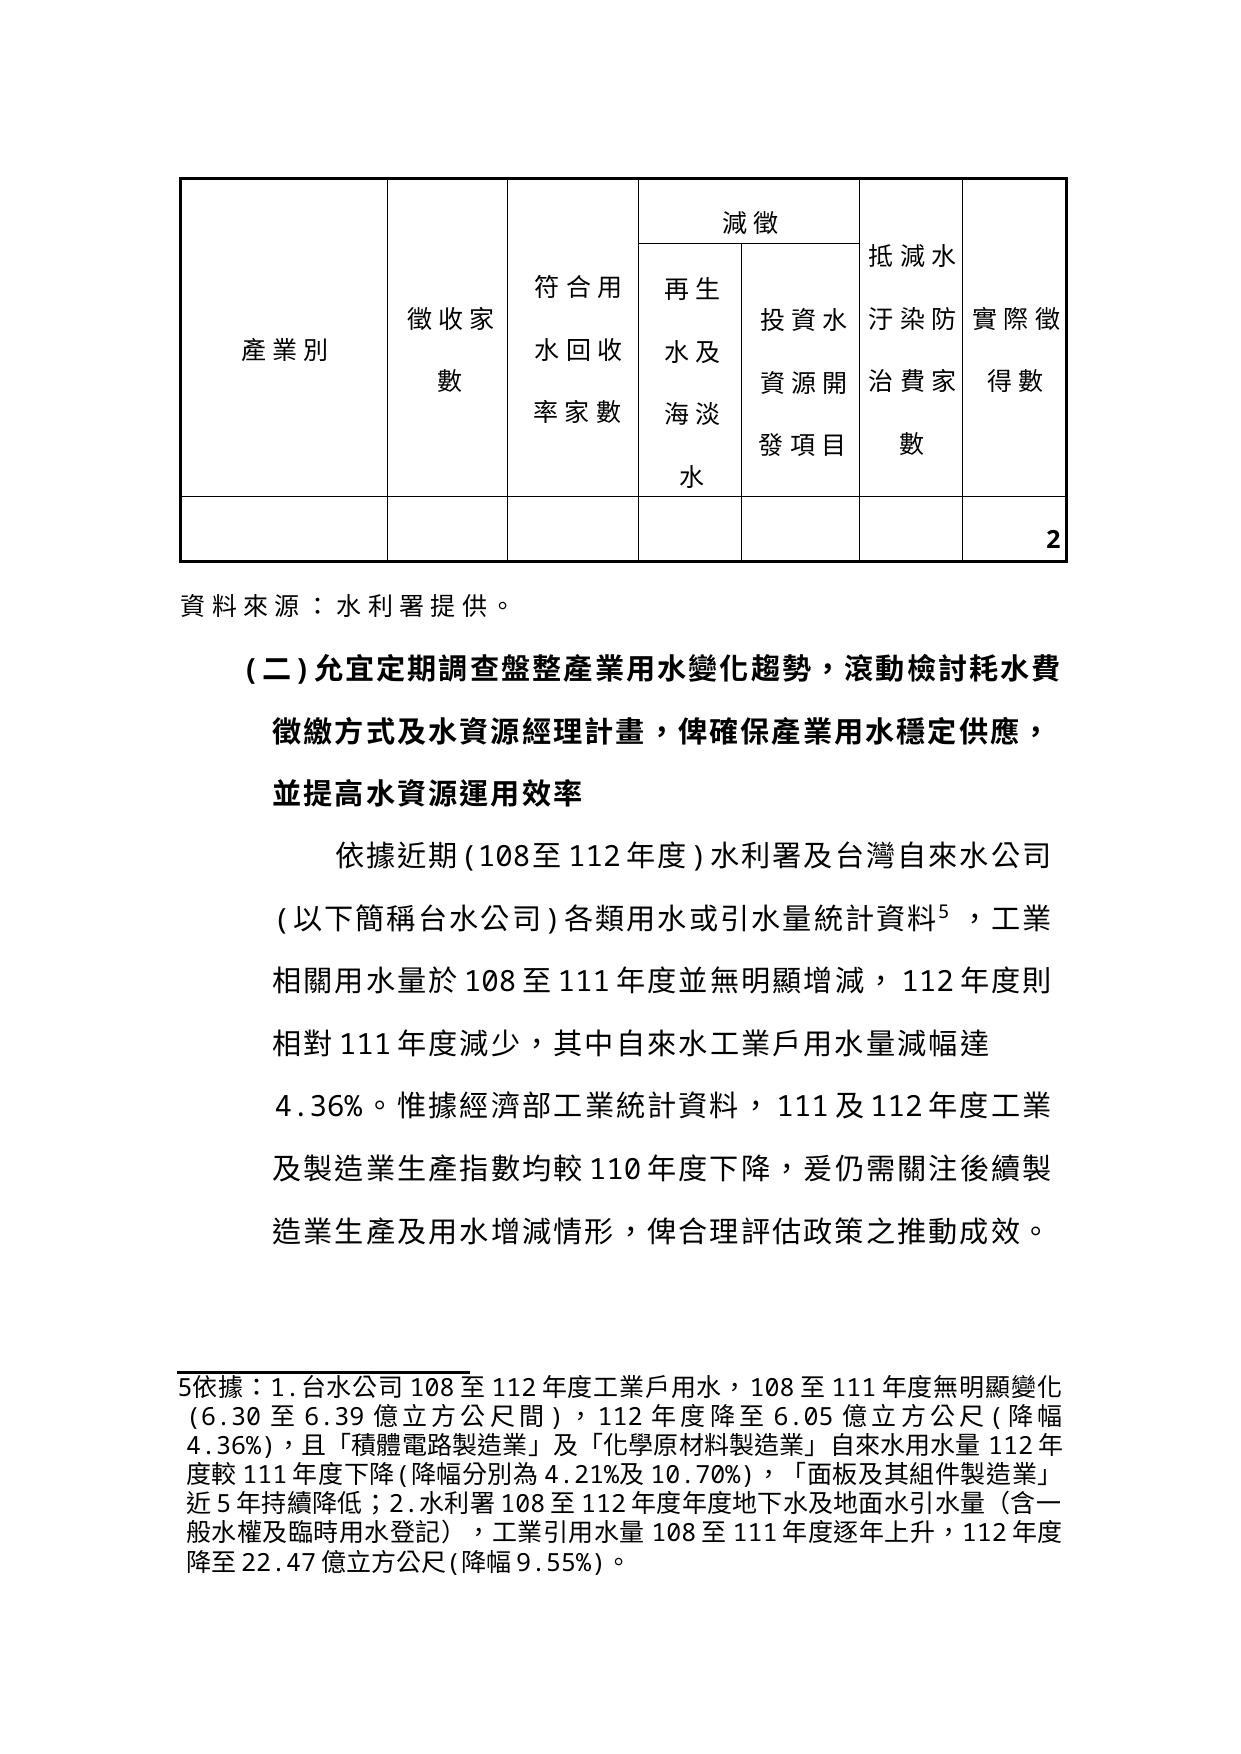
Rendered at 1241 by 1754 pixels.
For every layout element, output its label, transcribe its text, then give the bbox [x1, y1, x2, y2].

text 資料來源：水利署提供。 [177, 563, 1063, 625]
table_cell 再生水及海淡水 [639, 244, 741, 496]
table_cell [860, 497, 962, 559]
table_cell [508, 497, 638, 559]
table_cell 投資水資源開發項目 [742, 244, 859, 496]
table_header 減徵 [639, 180, 859, 243]
table_cell [388, 497, 507, 559]
table_header 實際徵得數 [963, 180, 1065, 496]
table_header 徵收家數 [388, 180, 507, 496]
table_header 符合用水回收率家數 [508, 180, 638, 496]
table_cell [742, 497, 859, 559]
text 依據：1.台水公司108至112年度工業戶用水，108至111年度無明顯變化(6.30至6.39億立方公尺間)，112年度降至6.05億立方公尺(降幅4.36%)，且「積體電路製造業」及「化學原材料製造業」自來水用水量112年度較111年度下降(降幅分別為4.21%及10.70%)，「面板及其組件製造業」近5年持續降低；2.水利署108至112年度年度地下水及地面水引水量（含一般水權及臨時用水登記），工業引用水量108至111年度逐年上升，112年度降至22.47億立方公尺(降幅9.55%)。 [177, 1373, 1063, 1577]
table_cell [639, 497, 741, 559]
table_cell 2 [963, 497, 1065, 559]
text (二)允宜定期調查盤整產業用水變化趨勢，滾動檢討耗水費徵繳方式及水資源經理計畫，俾確保產業用水穩定供應，並提高水資源運用效率 [236, 625, 1063, 813]
text 依據近期(108至112年度)水利署及台灣自來水公司(以下簡稱台水公司)各類用水或引水量統計資料，工業相關用水量於108至111年度並無明顯增減，112年度則相對111年度減少，其中自來水工業戶用水量減幅達4.36%。惟據經濟部工業統計資料，111及112年度工業及製造業生產指數均較110年度下降，爰仍需關注後續製造業生產及用水增減情形，俾合理評估政策之推動成效。 [266, 813, 1063, 1250]
table_header 產業別 [182, 180, 387, 496]
table_cell [182, 497, 387, 559]
table_header 抵減水汙染防治費家數 [860, 180, 962, 496]
